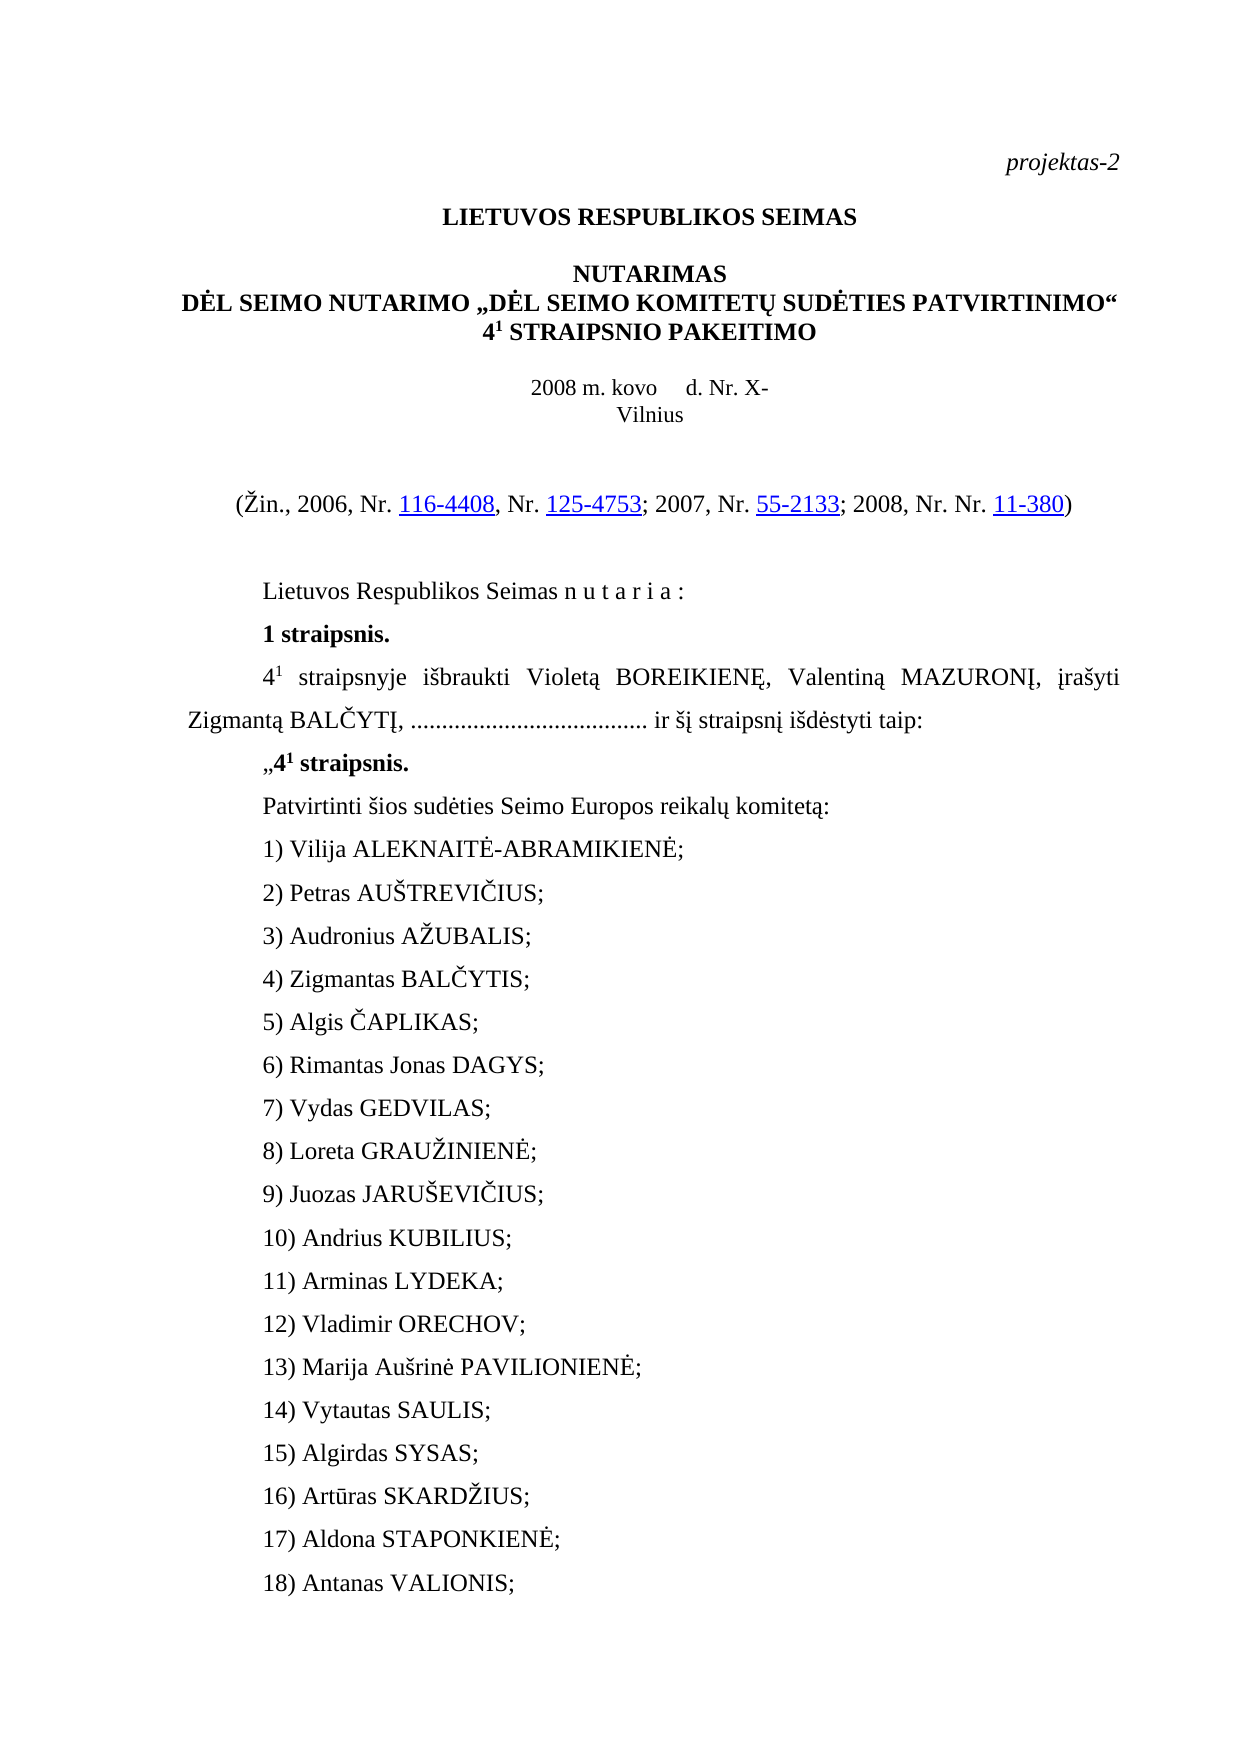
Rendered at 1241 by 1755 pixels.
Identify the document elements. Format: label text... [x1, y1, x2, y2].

text 9) Juozas JARUŠEVIČIUS; [187, 1179, 1120, 1208]
text 18) Antanas VALIONIS; [187, 1568, 1120, 1596]
text NUTARIMAS [177, 259, 1122, 288]
text Lietuvos Respublikos Seimas n u t a r i a : [187, 576, 1120, 604]
text 2) Petras AUŠTREVIČIUS; [187, 878, 1120, 906]
text 13) Marija Aušrinė PAVILIONIENĖ; [187, 1352, 1120, 1381]
text 41 straipsnyje išbraukti Violetą BOREIKIENĘ, Valentiną MAZURONĮ, įrašyti Zigmantą BALČYTĮ, ...................................... ir šį straipsnį išdėstyti taip: [187, 662, 1120, 734]
text 16) Artūras SKARDŽIUS; [187, 1481, 1120, 1510]
text 12) Vladimir ORECHOV; [187, 1309, 1120, 1338]
text 1) Vilija ALEKNAITĖ-ABRAMIKIENĖ; [187, 834, 1120, 863]
text 2008 m. kovo d. Nr. X- Vilnius [177, 374, 1122, 427]
text LIETUVOS RESPUBLIKOS SEIMAS [177, 202, 1122, 231]
text projektas-2 [177, 147, 1122, 176]
text 17) Aldona STAPONKIENĖ; [187, 1524, 1120, 1553]
text (Žin., 2006, Nr. 116-4408, Nr. 125-4753; 2007, Nr. 55-2133; 2008, Nr. Nr. 11-380) [187, 489, 1120, 518]
text 4) Zigmantas BALČYTIS; [187, 964, 1120, 993]
text 8) Loreta GRAUŽINIENĖ; [187, 1136, 1120, 1165]
text 1 straipsnis. [187, 619, 1120, 648]
text 14) Vytautas SAULIS; [187, 1395, 1120, 1424]
text 7) Vydas GEDVILAS; [187, 1093, 1120, 1122]
text 5) Algis ČAPLIKAS; [187, 1007, 1120, 1036]
text 3) Audronius AŽUBALIS; [187, 921, 1120, 949]
text 15) Algirdas SYSAS; [187, 1438, 1120, 1467]
text DĖL SEIMO NUTARIMO „DĖL SEIMO KOMITETŲ SUDĖTIES PATVIRTINIMO“ 41 STRAIPSNIO PAKEITIMO [177, 288, 1122, 346]
text Patvirtinti šios sudėties Seimo Europos reikalų komitetą: [187, 791, 1120, 820]
text 11) Arminas LYDEKA; [187, 1266, 1120, 1294]
text 10) Andrius KUBILIUS; [187, 1223, 1120, 1251]
text „41 straipsnis. [187, 748, 1120, 777]
text 6) Rimantas Jonas DAGYS; [187, 1050, 1120, 1079]
